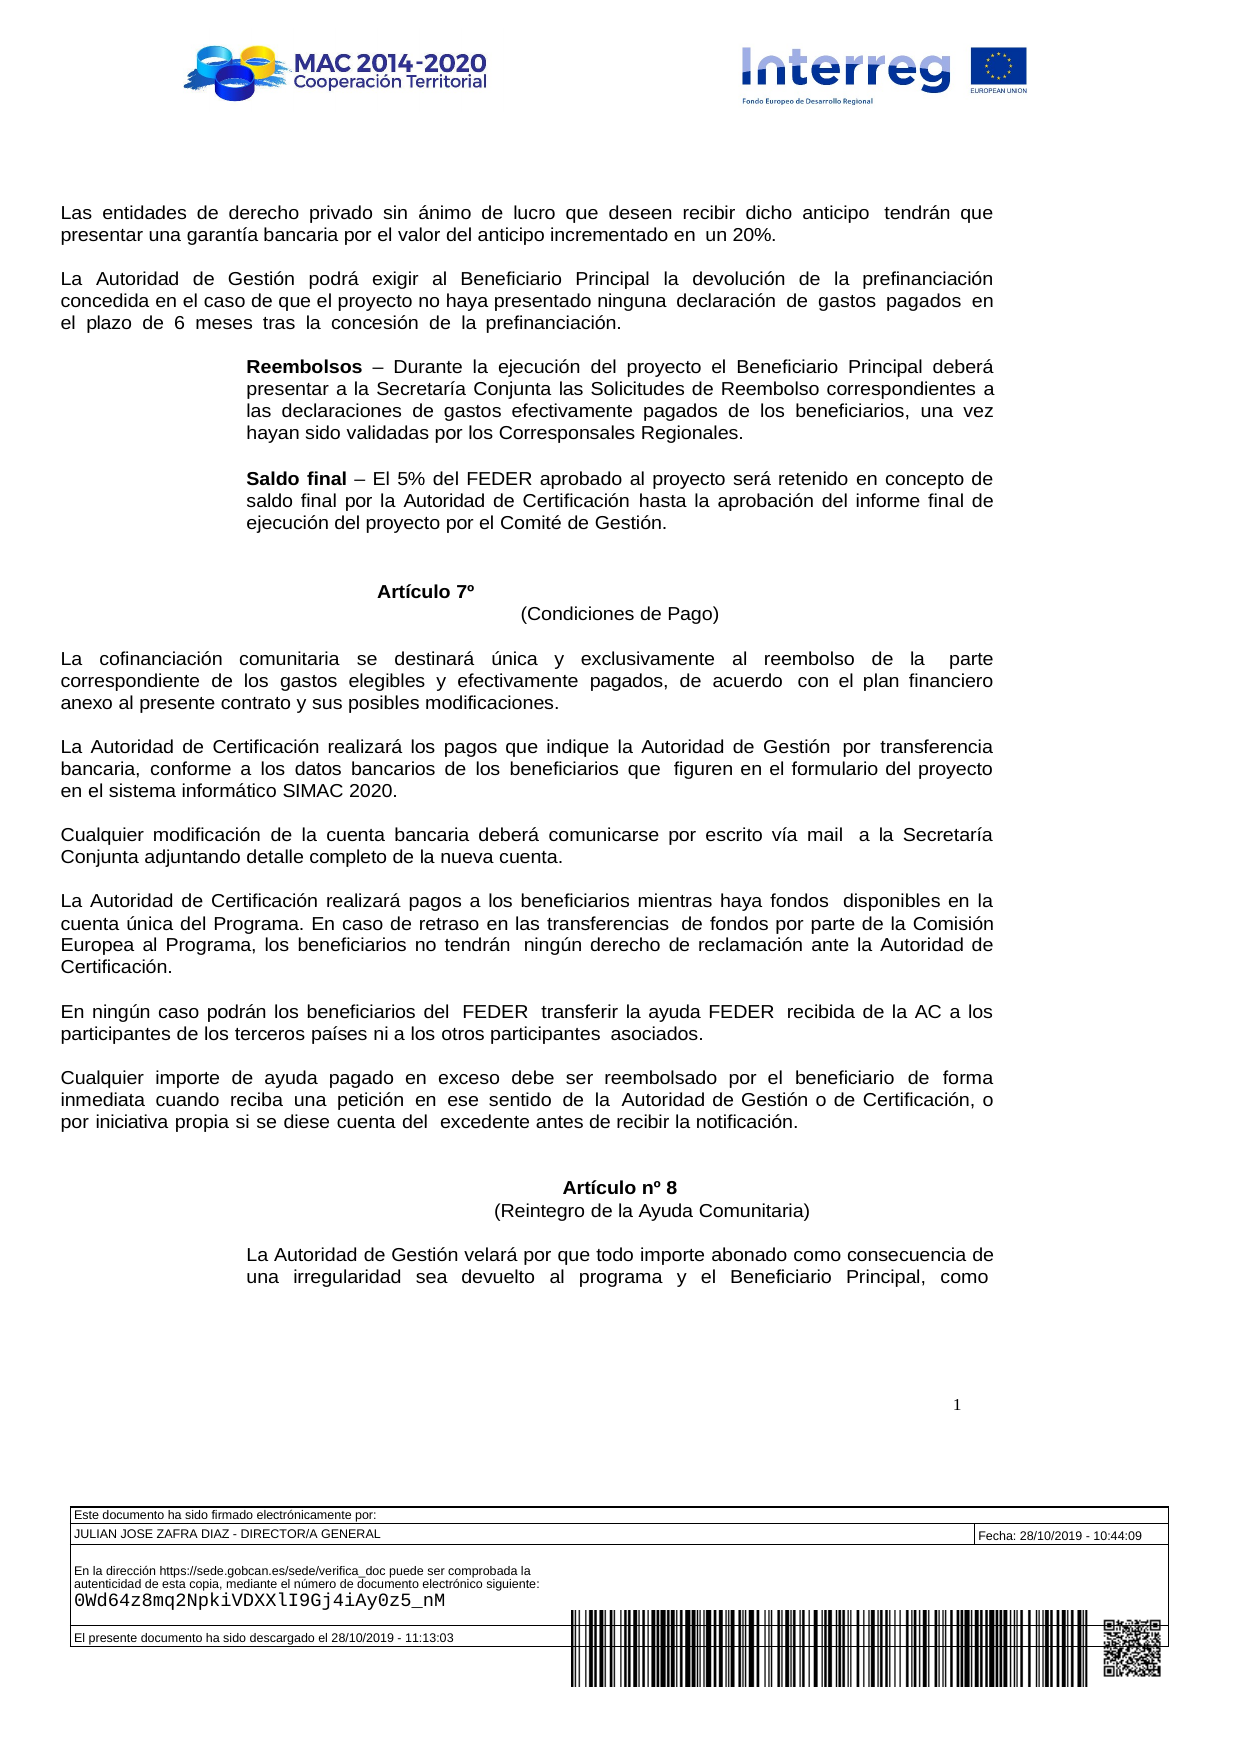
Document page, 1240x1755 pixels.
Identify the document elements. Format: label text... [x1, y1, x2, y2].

text Saldo final – El 5% del FEDER aprobado al proyecto será retenido en concepto de saldo final por la Autoridad de Certificación hasta la aprobación del informe final de ejecución del proyecto por el Comité de Gestión. [246, 468, 994, 534]
text La Autoridad de Certificación realizará los pagos que indique la Autoridad de Gestión por transferencia bancaria, conforme a los datos bancarios de los beneficiarios que figuren en el formulario del proyecto en el sistema informático SIMAC 2020. [60, 736, 994, 801]
table_cell El presente documento ha sido descargado el 28/10/2019 - 11:13:03 [71, 1626, 571, 1646]
text Reembolsos – Durante la ejecución del proyecto el Beneficiario Principal deberá presentar a la Secretaría Conjunta las Solicitudes de Reembolso correspondientes a las declaraciones de gastos efectivamente pagados de los beneficiarios, una vez hayan sido validadas por los Corresponsales Regionales. [246, 356, 994, 443]
text (Reintegro de la Ayuda Comunitaria) [494, 1199, 1179, 1221]
subtitle Artículo 7º [60, 581, 790, 602]
text Cualquier importe de ayuda pagado en exceso debe ser reembolsado por el beneficiario de forma inmediata cuando reciba una petición en ese sentido de la Autoridad de Gestión o de Certificación, o por iniciativa propia si se diese cuenta del excedente antes de recibir la notificación. [60, 1067, 994, 1132]
text La Autoridad de Gestión podrá exigir al Beneficiario Principal la devolución de la prefinanciación concedida en el caso de que el proyecto no haya presentado ninguna declaración de gastos pagados en el plazo de 6 meses tras la concesión de la prefinanciación. [60, 268, 994, 333]
table_cell JULIAN JOSE ZAFRA DIAZ - DIRECTOR/A GENERAL [71, 1524, 974, 1544]
table_cell En la dirección https://sede.gobcan.es/sede/verifica_doc puede ser comprobada la autenticidad de esta copia, mediante el número de documento electrónico siguiente: 0Wd64z8mq2NpkiVDXXlI9Gj4iAy0z5_nM [71, 1545, 1168, 1625]
text En ningún caso podrán los beneficiarios del FEDER transferir la ayuda FEDER recibida de la AC a los participantes de los terceros países ni a los otros participantes asociados. [60, 1001, 994, 1044]
text Las entidades de derecho privado sin ánimo de lucro que deseen recibir dicho anticipo tendrán que presentar una garantía bancaria por el valor del anticipo incrementado en un 20%. [60, 201, 994, 245]
subtitle Artículo nº 8 [449, 1177, 790, 1198]
table_header Este documento ha sido firmado electrónicamente por: [71, 1508, 1168, 1523]
text (Condiciones de Pago) [449, 603, 790, 625]
text La cofinanciación comunitaria se destinará única y exclusivamente al reembolso de la parte correspondiente de los gastos elegibles y efectivamente pagados, de acuerdo con el plan financiero anexo al presente contrato y sus posibles modificaciones. [60, 648, 994, 713]
text La Autoridad de Gestión velará por que todo importe abonado como consecuencia de una irregularidad sea devuelto al programa y el Beneficiario Principal, como [246, 1244, 994, 1287]
table_cell Fecha: 28/10/2019 - 10:44:09 [975, 1524, 1168, 1544]
text Cualquier modificación de la cuenta bancaria deberá comunicarse por escrito vía mail a la Secretaría Conjunta adjuntando detalle completo de la nueva cuenta. [60, 824, 994, 867]
text La Autoridad de Certificación realizará pagos a los beneficiarios mientras haya fondos disponibles en la cuenta única del Programa. En caso de retraso en las transferencias de fondos por parte de la Comisión Europea al Programa, los beneficiarios no tendrán ningún derecho de reclamación ante la Autoridad de Certificación. [60, 890, 994, 978]
